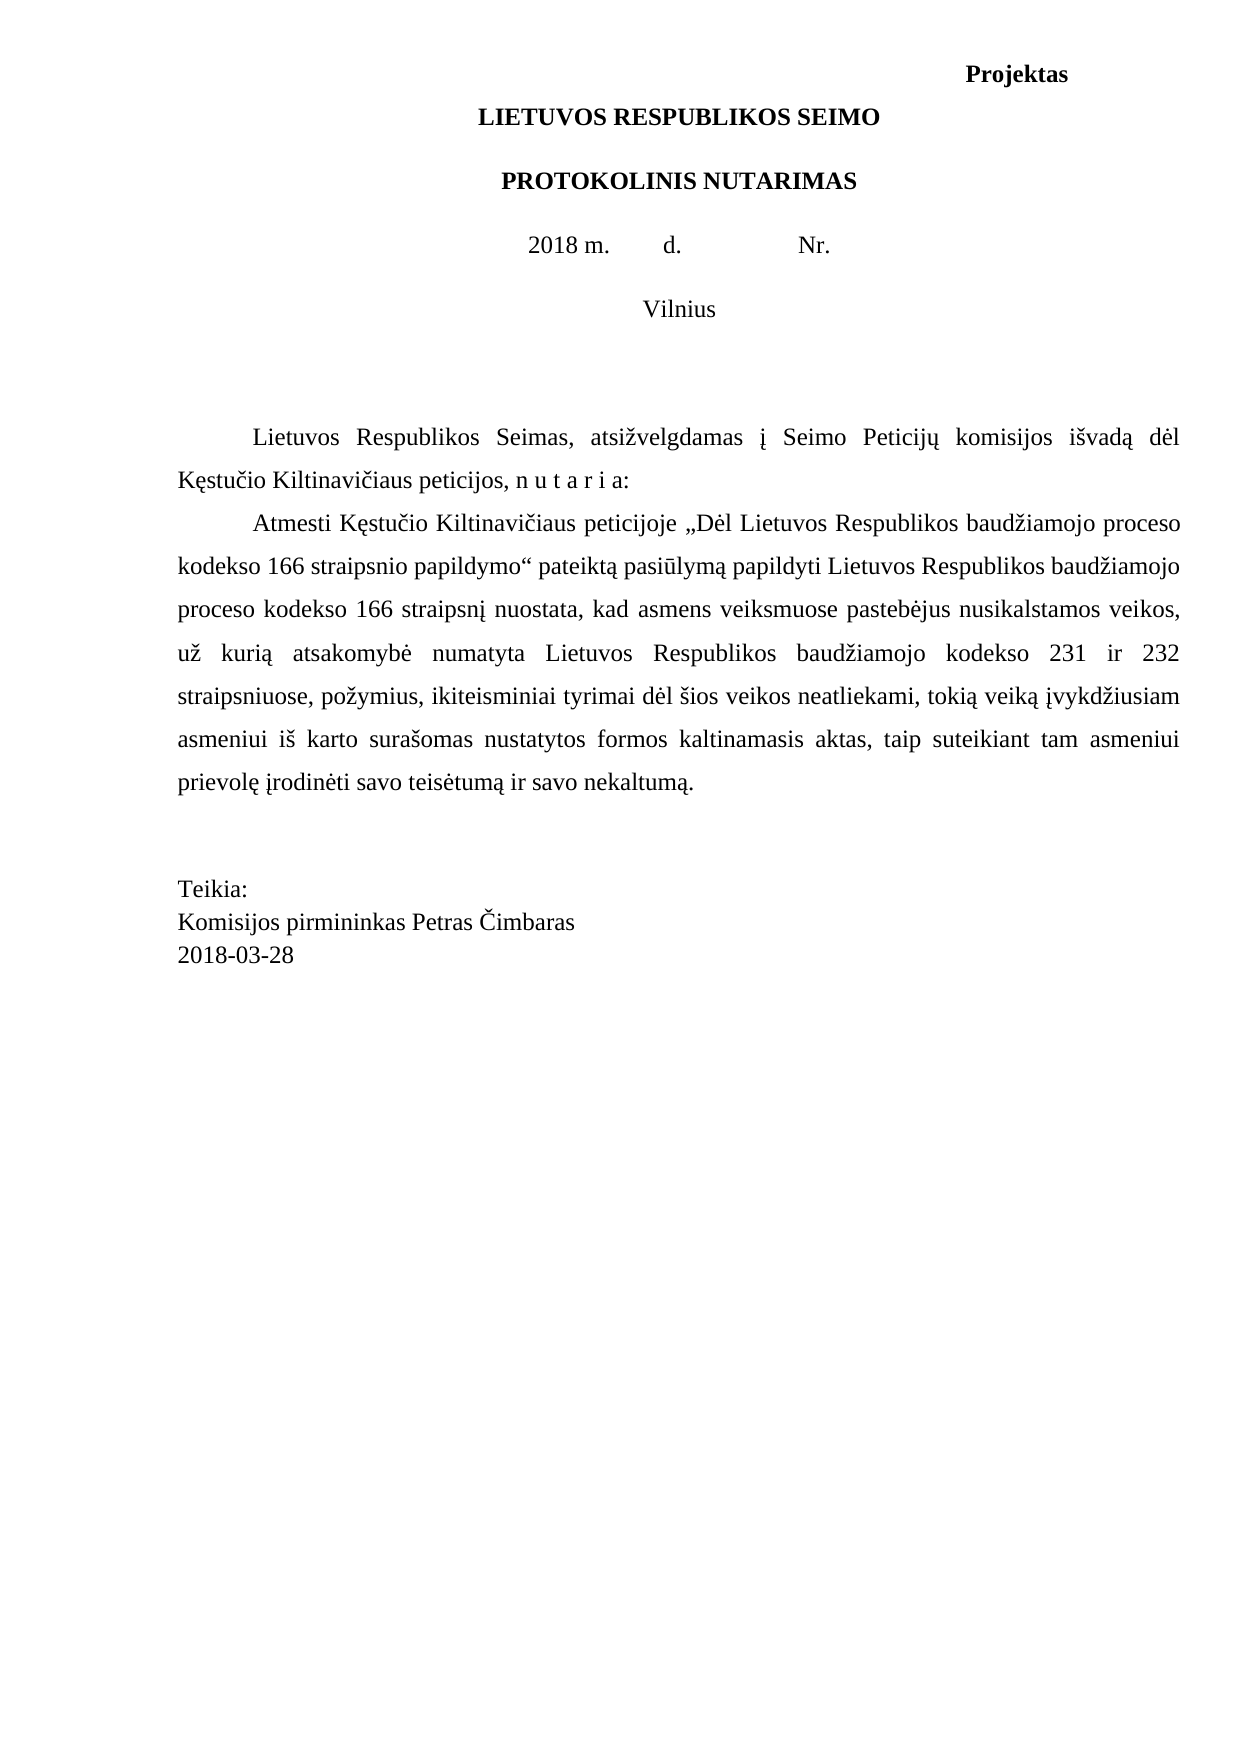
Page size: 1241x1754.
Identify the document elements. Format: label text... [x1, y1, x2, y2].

text LIETUVOS RESPUBLIKOS SEIMO [177, 102, 1181, 131]
text Teikia: [177, 874, 1181, 903]
title Projektas [777, 59, 1181, 88]
text Vilnius [177, 294, 1181, 323]
text Lietuvos Respublikos Seimas, atsižvelgdamas į Seimo Peticijų komisijos išvadą dėl Kęstučio Kiltinavičiaus peticijos, n u t a r i a: [177, 422, 1181, 494]
text PROTOKOLINIS NUTARIMAS [177, 166, 1181, 195]
text 2018 m. d. Nr. [177, 230, 1181, 259]
text Komisijos pirmininkas Petras Čimbaras [177, 907, 1181, 936]
text Atmesti Kęstučio Kiltinavičiaus peticijoje „Dėl Lietuvos Respublikos baudžiamojo proceso kodekso 166 straipsnio papildymo“ pateiktą pasiūlymą papildyti Lietuvos Respublikos baudžiamojo proceso kodekso 166 straipsnį nuostata, kad asmens veiksmuose pastebėjus nusikalstamos veikos, už kurią atsakomybė numatyta Lietuvos Respublikos baudžiamojo kodekso 231 ir 232 straipsniuose, požymius, ikiteisminiai tyrimai dėl šios veikos neatliekami, tokią veiką įvykdžiusiam asmeniui iš karto surašomas nustatytos formos kaltinamasis aktas, taip suteikiant tam asmeniui prievolę įrodinėti savo teisėtumą ir savo nekaltumą. [177, 508, 1181, 796]
text 2018-03-28 [177, 940, 1181, 969]
